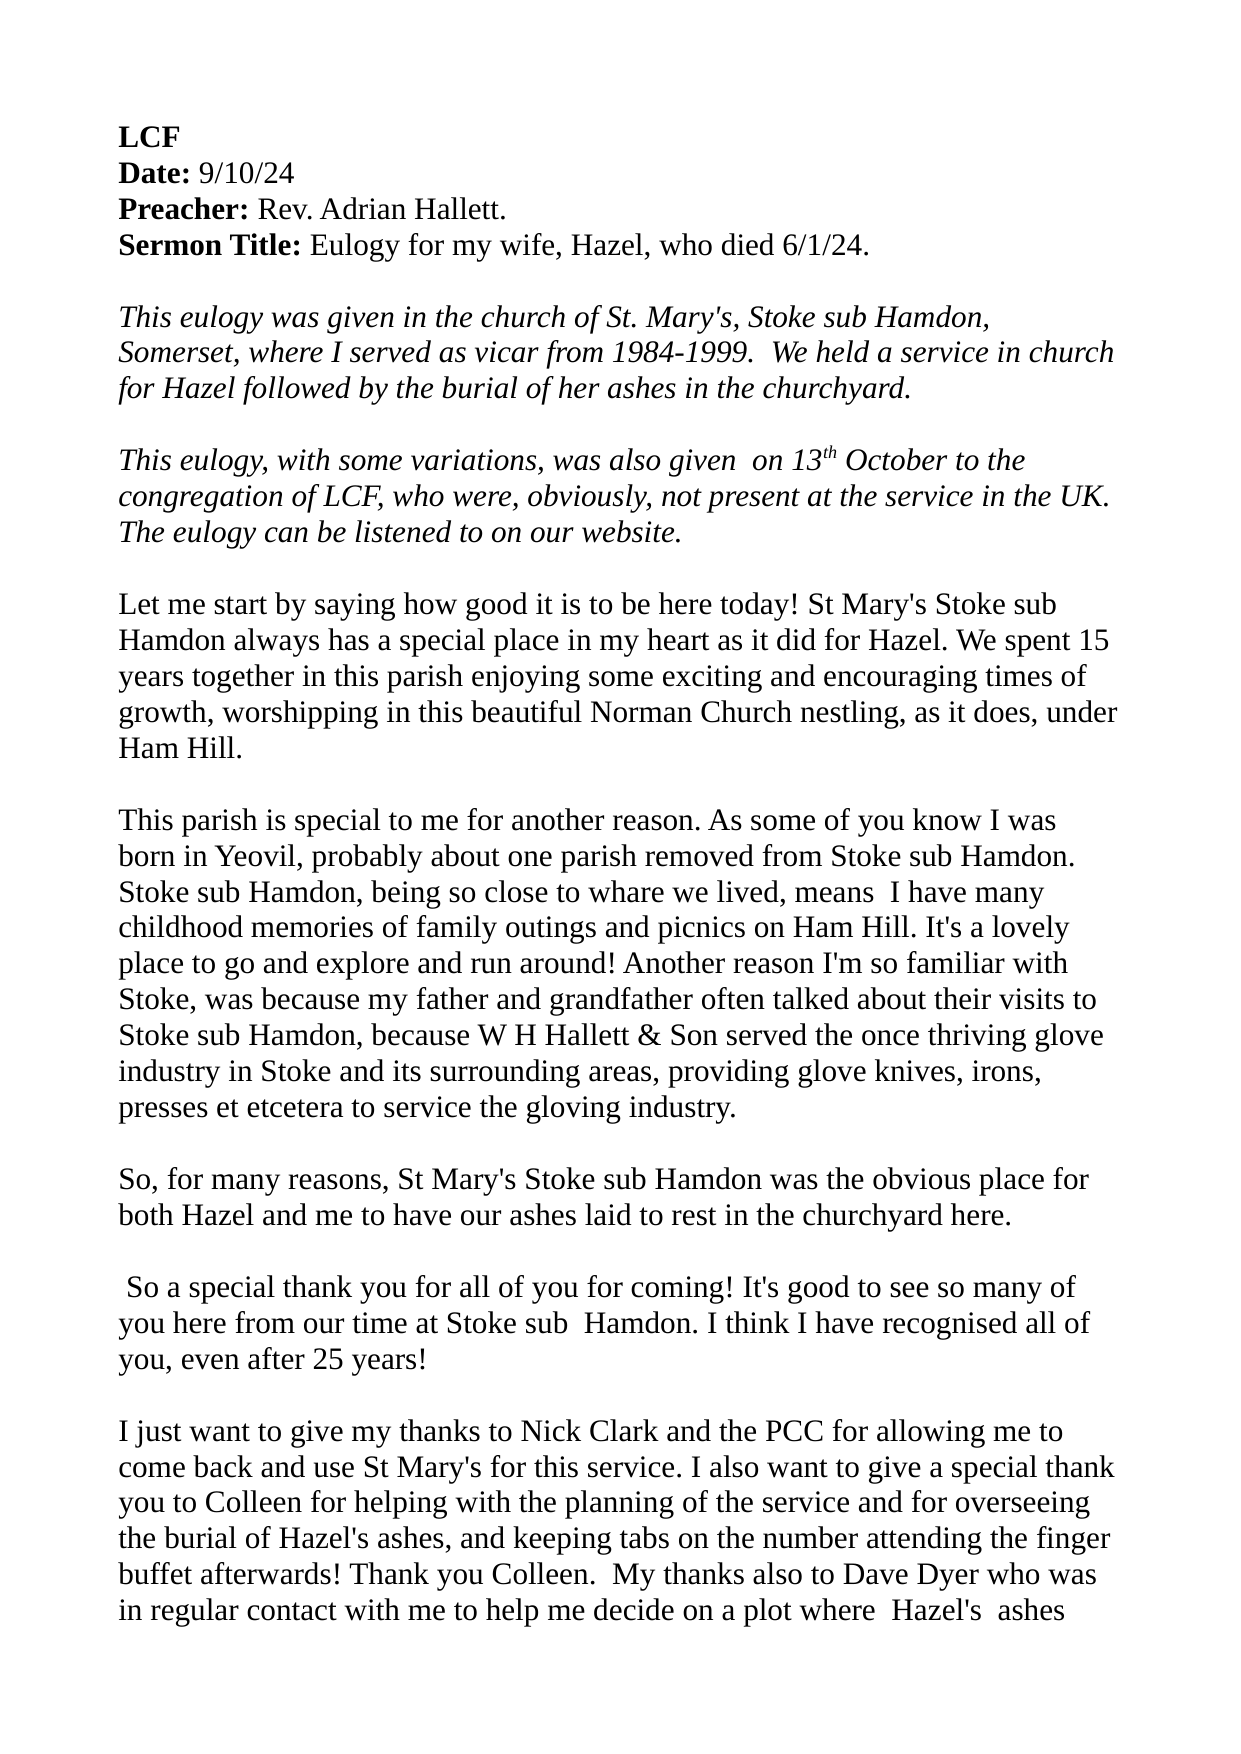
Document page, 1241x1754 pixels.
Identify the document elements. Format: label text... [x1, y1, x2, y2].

text Date: 9/10/24 [118, 154, 1122, 190]
text I just want to give my thanks to Nick Clark and the PCC for allowing me to come back and use St Mary's for this service. I also want to give a special thank you to Colleen for helping with the planning of the service and for overseeing the burial of Hazel's ashes, and keeping tabs on the number attending the finger buffet afterwards! Thank you Colleen. My thanks also to Dave Dyer who was in regular contact with me to help me decide on a plot where Hazel's ashes [118, 1412, 1122, 1627]
text So, for many reasons, St Mary's Stoke sub Hamdon was the obvious place for both Hazel and me to have our ashes laid to rest in the churchyard here. [118, 1160, 1122, 1232]
text Sermon Title: Eulogy for my wife, Hazel, who died 6/1/24. [118, 226, 1122, 262]
text LCF [118, 118, 1122, 154]
text This parish is special to me for another reason. As some of you know I was born in Yeovil, probably about one parish removed from Stoke sub Hamdon. Stoke sub Hamdon, being so close to whare we lived, means I have many childhood memories of family outings and picnics on Ham Hill. It's a lovely place to go and explore and run around! Another reason I'm so familiar with Stoke, was because my father and grandfather often talked about their visits to Stoke sub Hamdon, because W H Hallett & Son served the once thriving glove industry in Stoke and its surrounding areas, providing glove knives, irons, presses et etcetera to service the gloving industry. [118, 801, 1122, 1124]
text So a special thank you for all of you for coming! It's good to see so many of you here from our time at Stoke sub Hamdon. I think I have recognised all of you, even after 25 years! [118, 1268, 1122, 1376]
text Preacher: Rev. Adrian Hallett. [118, 190, 1122, 226]
text This eulogy was given in the church of St. Mary's, Stoke sub Hamdon, Somerset, where I served as vicar from 1984-1999. We held a service in church for Hazel followed by the burial of her ashes in the churchyard. [118, 298, 1122, 406]
text This eulogy, with some variations, was also given on 13th October to the congregation of LCF, who were, obviously, not present at the service in the UK. The eulogy can be listened to on our website. [118, 442, 1122, 549]
text Let me start by saying how good it is to be here today! St Mary's Stoke sub Hamdon always has a special place in my heart as it did for Hazel. We spent 15 years together in this parish enjoying some exciting and encouraging times of growth, worshipping in this beautiful Norman Church nestling, as it does, under Ham Hill. [118, 585, 1122, 765]
